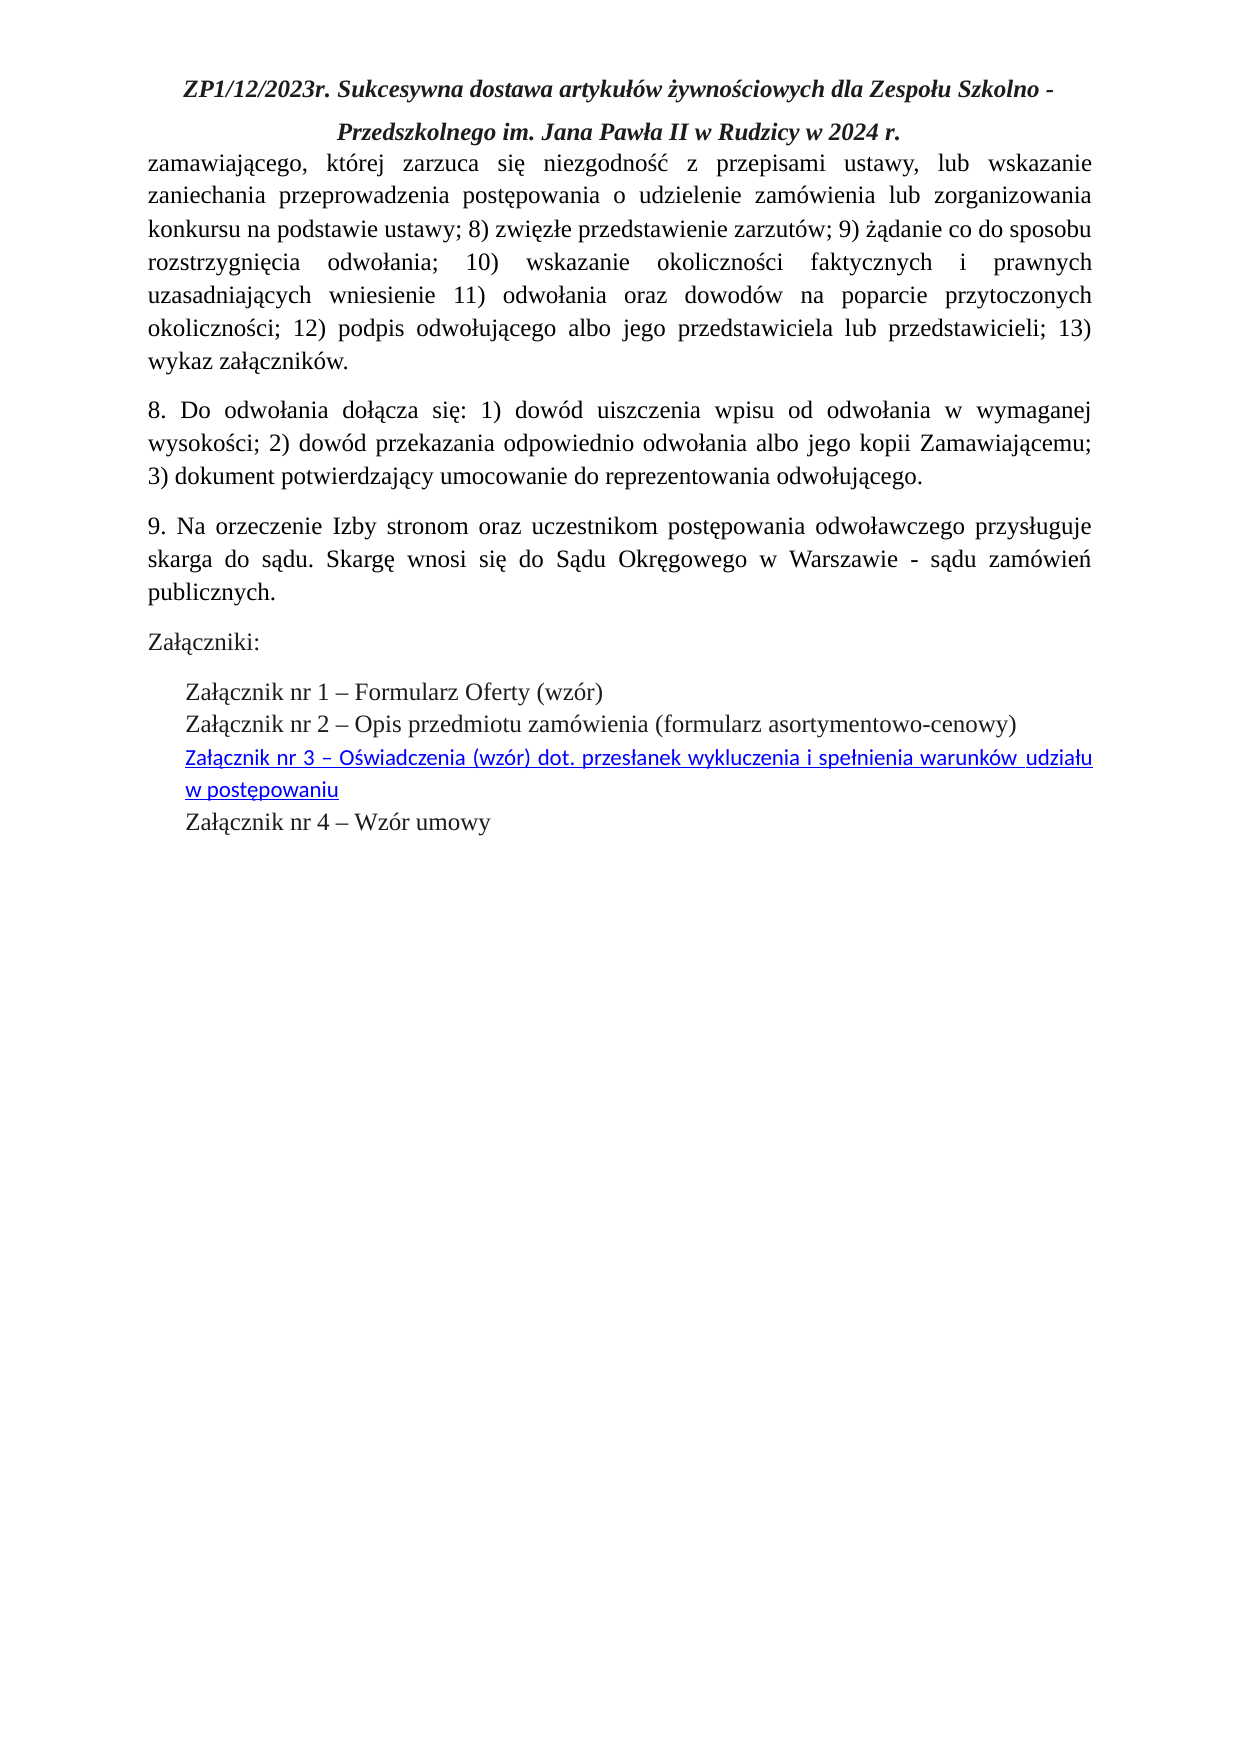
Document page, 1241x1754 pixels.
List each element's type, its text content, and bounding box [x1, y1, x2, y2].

text Załącznik nr 1 – Formularz Oferty (wzór) [185, 677, 1093, 705]
text Załącznik nr 4 – Wzór umowy [185, 807, 1093, 836]
text Załącznik nr 3 – Oświadczenia (wzór) dot. przesłanek wykluczenia i spełnienia warunków udziału [185, 743, 1093, 767]
text Załączniki: [148, 627, 1093, 656]
text zamawiającego, której zarzuca się niezgodność z przepisami ustawy, lub wskazanie zaniechania przeprowadzenia postępowania o udzielenie zamówienia lub zorganizowania konkursu na podstawie ustawy; 8) zwięzłe przedstawienie zarzutów; 9) żądanie co do sposobu rozstrzygnięcia odwołania; 10) wskazanie okoliczności faktycznych i prawnych uzasadniających wniesienie 11) odwołania oraz dowodów na poparcie przytoczonych okoliczności; 12) podpis odwołującego albo jego przedstawiciela lub przedstawicieli; 13) wykaz załączników. [148, 148, 1093, 374]
text 8. Do odwołania dołącza się: 1) dowód uiszczenia wpisu od odwołania w wymaganej wysokości; 2) dowód przekazania odpowiednio odwołania albo jego kopii Zamawiającemu; 3) dokument potwierdzający umocowanie do reprezentowania odwołującego. [148, 395, 1093, 490]
text Załącznik nr 2 – Opis przedmiotu zamówienia (formularz asortymentowo-cenowy) [185, 709, 1093, 738]
text w postępowaniu [185, 768, 1093, 803]
text 9. Na orzeczenie Izby stronom oraz uczestnikom postępowania odwoławczego przysługuje skarga do sądu. Skargę wnosi się do Sądu Okręgowego w Warszawie - sądu zamówień publicznych. [148, 511, 1093, 606]
